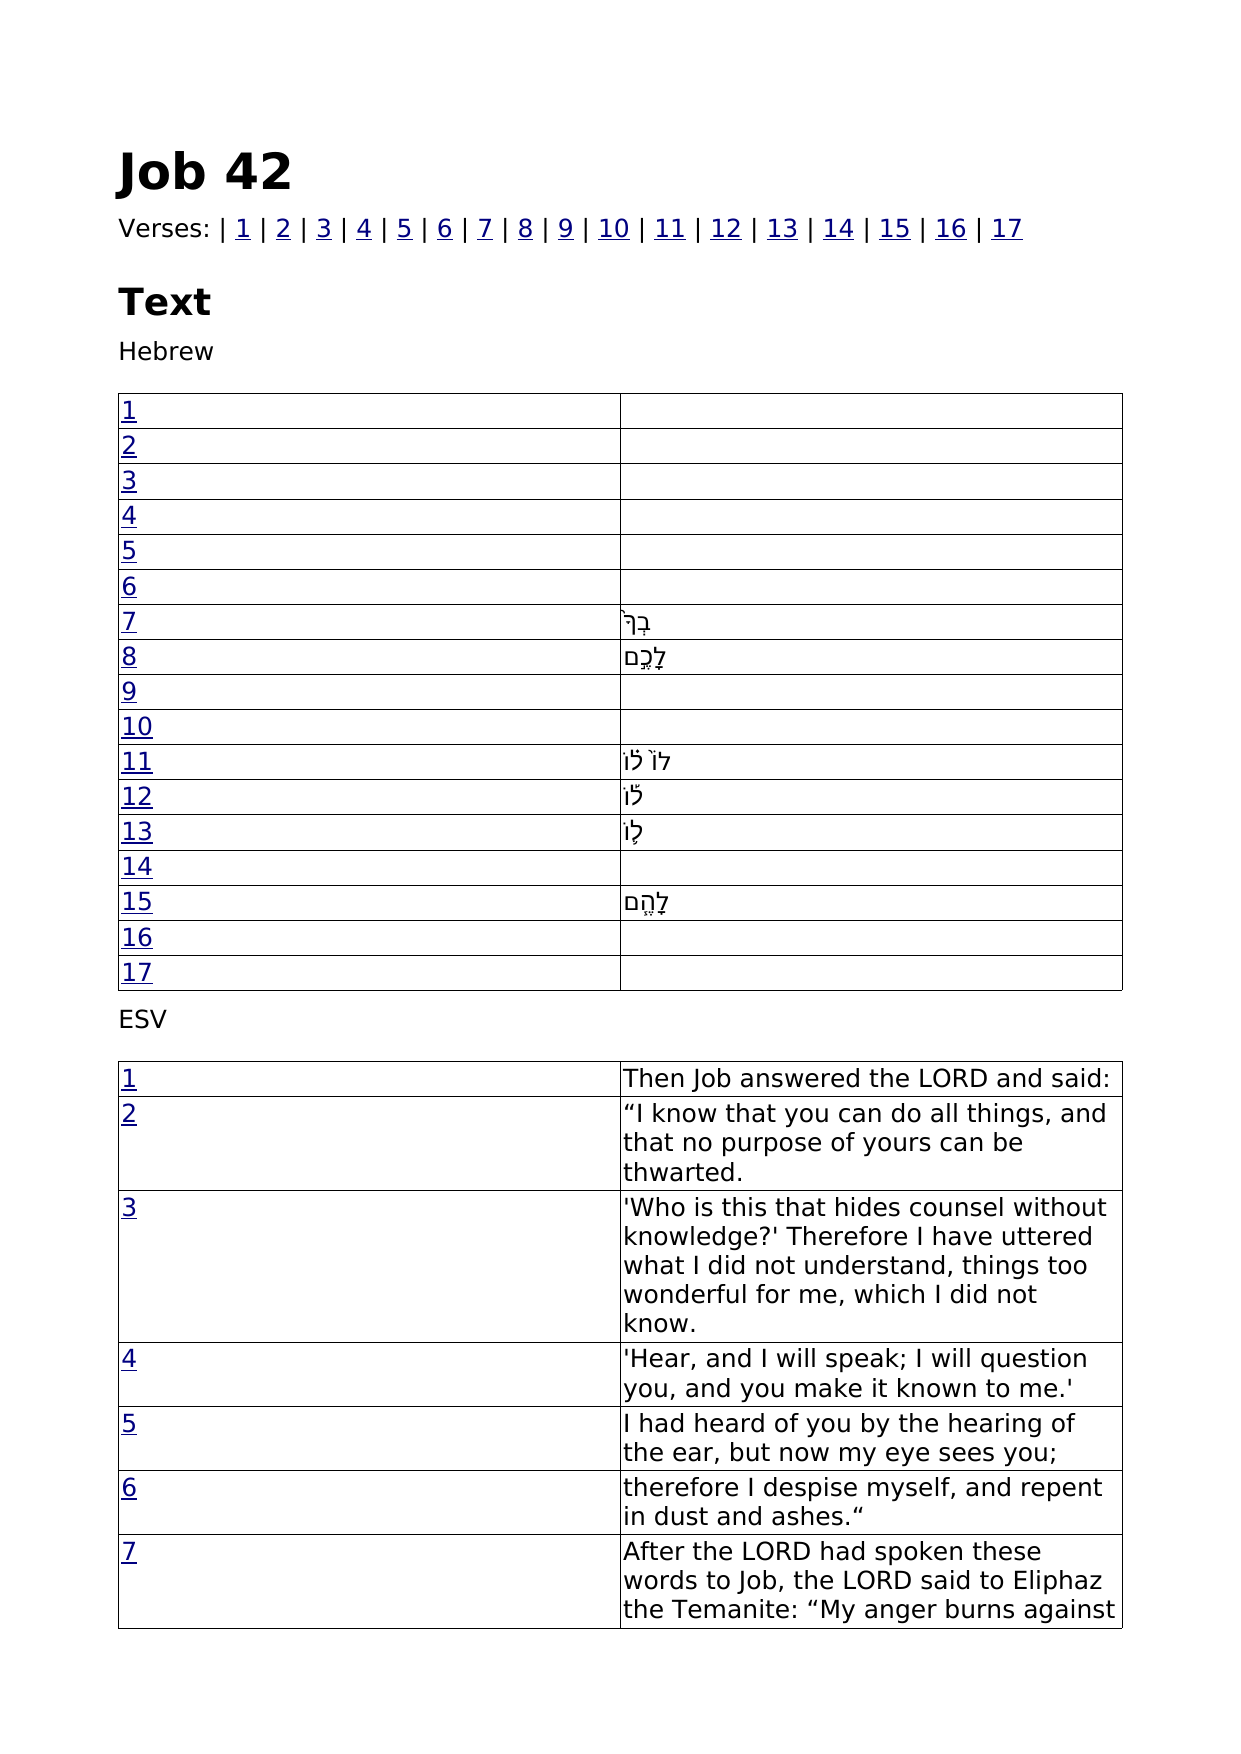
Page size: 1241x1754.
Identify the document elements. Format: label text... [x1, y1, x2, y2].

table_cell בְךָ֙ [621, 605, 1122, 639]
table_cell [621, 535, 1122, 569]
table_cell 'Who is this that hides counsel without knowledge?' Therefore I have uttered what I did not understand, things too wonderful for me, which I did not know. [621, 1191, 1122, 1342]
table_cell 5 [119, 1407, 620, 1470]
table_cell 5 [119, 535, 620, 569]
table_cell 2 [119, 1097, 620, 1190]
table_cell I had heard of you by the hearing of the ear, but now my eye sees you; [621, 1407, 1122, 1470]
text ESV [118, 1005, 1122, 1034]
subtitle Job 42 [118, 143, 1122, 201]
table_cell 6 [119, 1471, 620, 1534]
table_cell 13 [119, 815, 620, 849]
table_cell 'Hear, and I will speak; I will question you, and you make it known to me.' [621, 1343, 1122, 1406]
table_cell 3 [119, 464, 620, 498]
table_header [621, 394, 1122, 428]
table_cell 7 [119, 1535, 620, 1628]
table_cell לוֹ֙ ל֗וֹ [621, 745, 1122, 779]
table_cell [621, 464, 1122, 498]
table_cell 14 [119, 851, 620, 884]
table_cell ל֡וֹ [621, 780, 1122, 814]
table_cell 8 [119, 640, 620, 674]
table_cell 7 [119, 605, 620, 639]
table_cell After the LORD had spoken these words to Job, the LORD said to Eliphaz the Temanite: “My anger burns against [621, 1535, 1122, 1628]
table_cell [621, 500, 1122, 533]
table_cell 9 [119, 675, 620, 709]
table_cell [621, 710, 1122, 744]
table_cell 15 [119, 886, 620, 920]
subtitle Text [118, 281, 1122, 324]
table_cell לָכֶ֣ם [621, 640, 1122, 674]
table_cell לָהֶ֧ם [621, 886, 1122, 920]
table_cell [621, 851, 1122, 884]
table_cell [621, 956, 1122, 990]
table_cell 4 [119, 1343, 620, 1406]
table_cell 4 [119, 500, 620, 533]
table_header 1 [119, 1062, 620, 1096]
table_cell [621, 570, 1122, 604]
table_cell “I know that you can do all things, and that no purpose of yours can be thwarted. [621, 1097, 1122, 1190]
table_cell 12 [119, 780, 620, 814]
table_cell therefore I despise myself, and repent in dust and ashes.“ [621, 1471, 1122, 1534]
table_cell 16 [119, 921, 620, 955]
table_cell 3 [119, 1191, 620, 1342]
table_cell 6 [119, 570, 620, 604]
table_cell 11 [119, 745, 620, 779]
table_cell 10 [119, 710, 620, 744]
table_cell [621, 675, 1122, 709]
table_cell ל֛וֹ [621, 815, 1122, 849]
table_cell 2 [119, 429, 620, 463]
text Hebrew [118, 337, 1122, 366]
table_cell [621, 921, 1122, 955]
table_header 1 [119, 394, 620, 428]
text Verses: | 1 | 2 | 3 | 4 | 5 | 6 | 7 | 8 | 9 | 10 | 11 | 12 | 13 | 14 | 15 | 16 | 17 [118, 214, 1122, 243]
table_cell 17 [119, 956, 620, 990]
table_cell [621, 429, 1122, 463]
table_header Then Job answered the LORD and said: [621, 1062, 1122, 1096]
